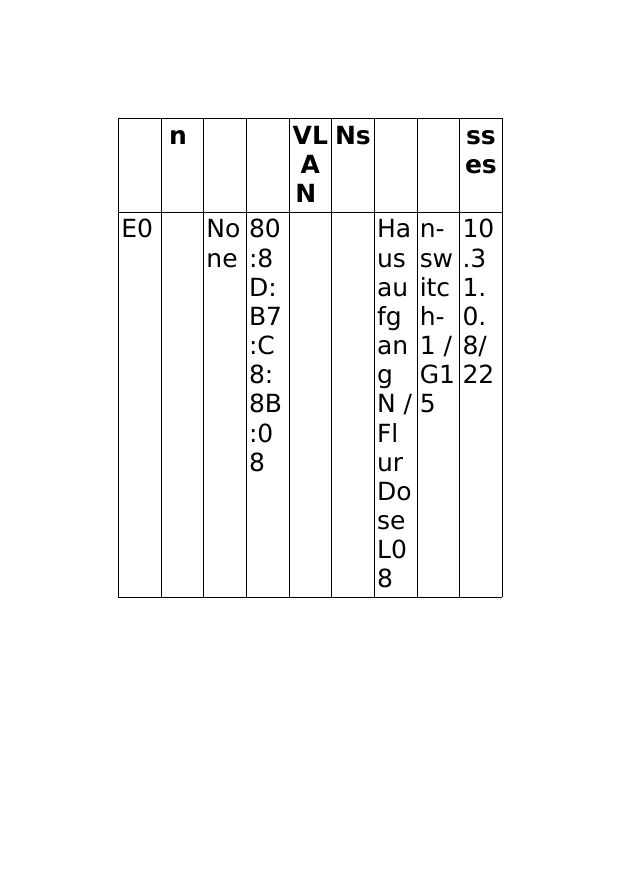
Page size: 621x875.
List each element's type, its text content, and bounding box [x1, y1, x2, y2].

table_cell [290, 213, 331, 597]
table_header sses [460, 119, 502, 212]
table_header [119, 119, 161, 212]
table_cell E0 [119, 213, 161, 597]
table_header [375, 119, 417, 212]
table_header VLAN [290, 119, 331, 212]
table_header Ns [332, 119, 374, 212]
table_cell [162, 213, 203, 597]
table_header [418, 119, 459, 212]
table_cell Hausaufgang N / Flur Dose L08 [375, 213, 417, 597]
table_header [204, 119, 246, 212]
table_cell 10.31.0.8/22 [460, 213, 502, 597]
table_header [247, 119, 289, 212]
table_cell None [204, 213, 246, 597]
table_header n [162, 119, 203, 212]
table_cell n-switch-1 / G15 [418, 213, 459, 597]
table_cell [332, 213, 374, 597]
table_cell 80:8D:B7:C8:8B:08 [247, 213, 289, 597]
